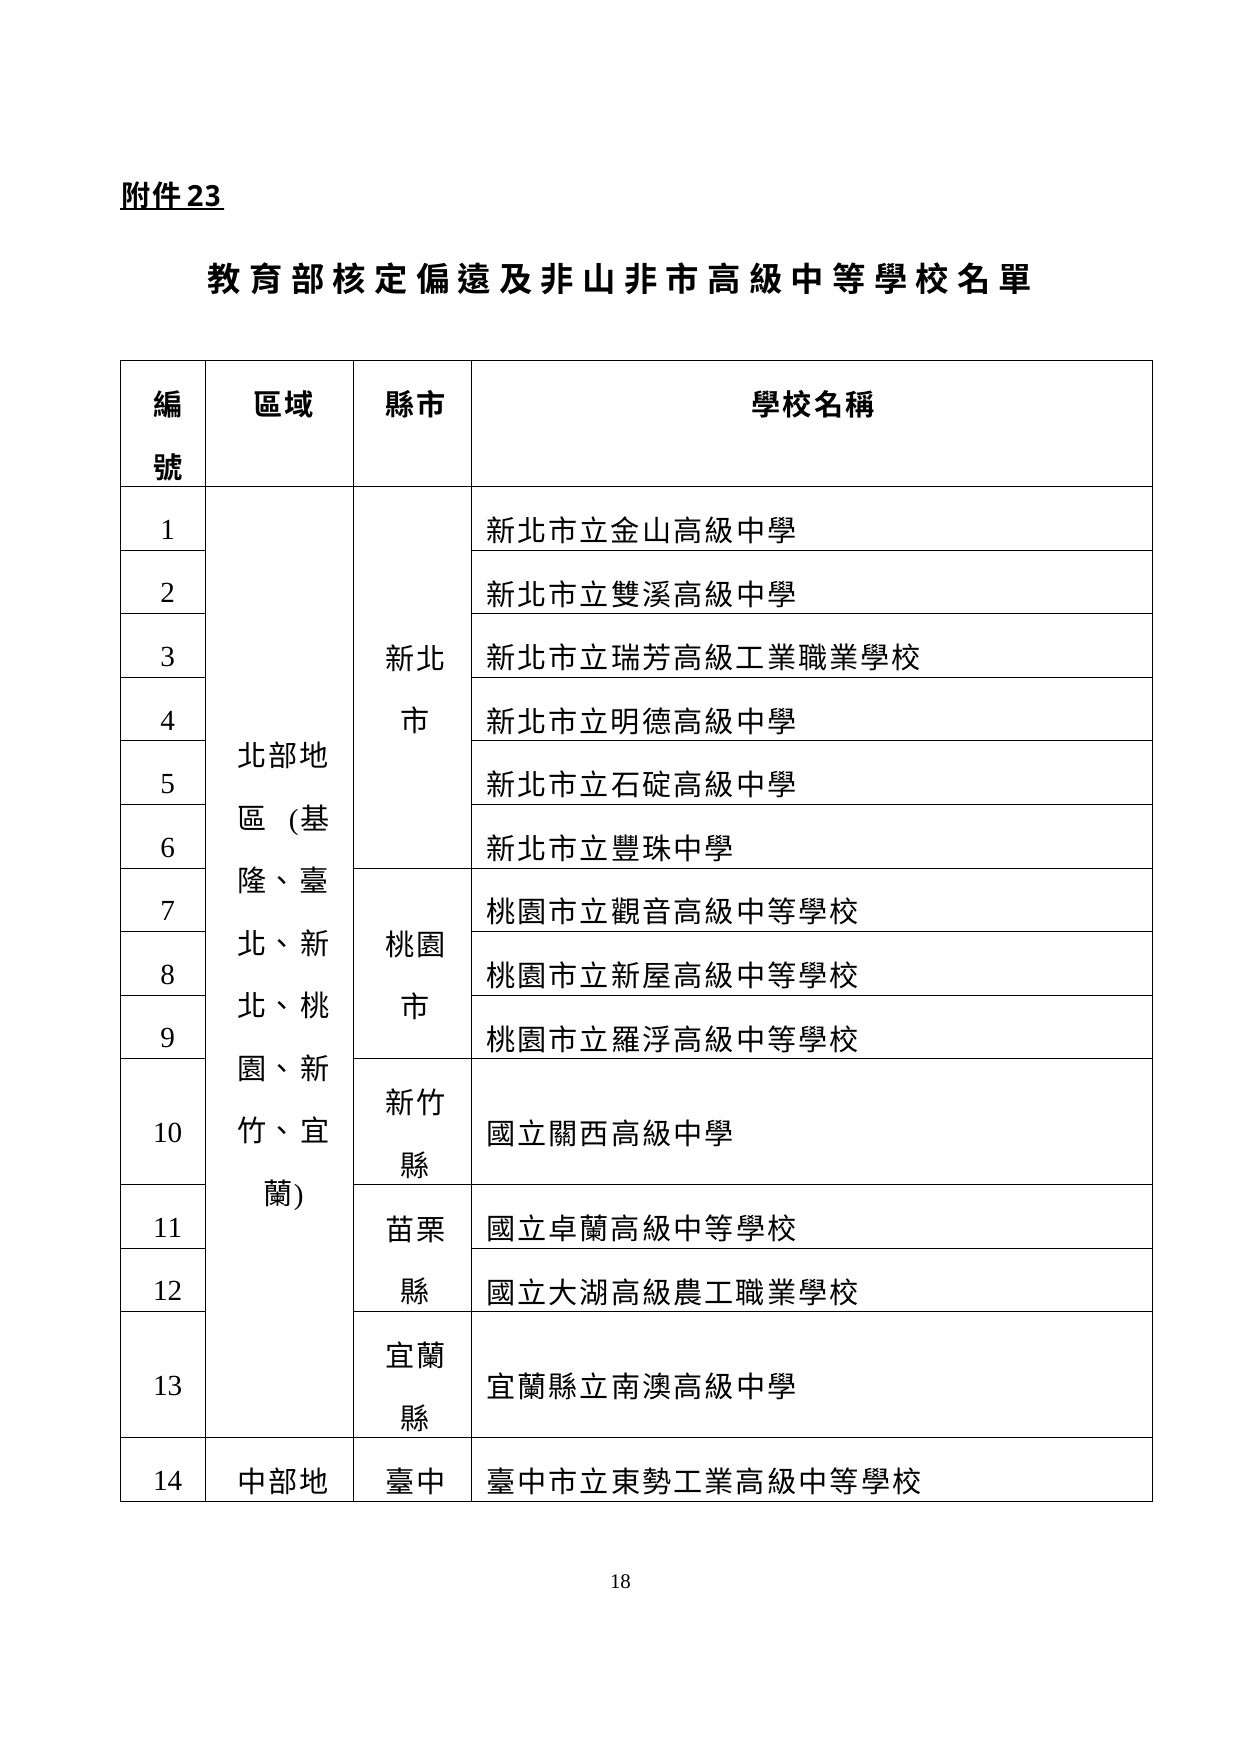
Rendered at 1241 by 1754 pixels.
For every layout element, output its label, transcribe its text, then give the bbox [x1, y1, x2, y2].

table_cell 新北市立金山高級中學 [472, 487, 1152, 550]
table_cell 中部地 [206, 1438, 353, 1501]
table_cell 3 [121, 614, 205, 677]
table_cell 北部地區 (基隆、臺北、新北、桃園、新竹、宜蘭) [206, 487, 353, 1437]
table_cell 桃園市立新屋高級中等學校 [472, 932, 1152, 994]
table_cell 苗栗縣 [354, 1185, 471, 1311]
table_cell 新北市立雙溪高級中學 [472, 551, 1152, 613]
table_cell 臺中市立東勢工業高級中等學校 [472, 1438, 1152, 1501]
table_cell 國立大湖高級農工職業學校 [472, 1249, 1152, 1311]
table_cell 國立關西高級中學 [472, 1059, 1152, 1184]
text 附件23 [120, 110, 1120, 235]
table_cell 國立卓蘭高級中等學校 [472, 1185, 1152, 1248]
table_cell 1 [121, 487, 205, 550]
table_header 區域 [206, 361, 353, 486]
table_cell 7 [121, 869, 205, 931]
table_header 縣市 [354, 361, 471, 486]
table_cell 9 [121, 996, 205, 1058]
table_cell 5 [121, 741, 205, 804]
table_cell 新北市立石碇高級中學 [472, 741, 1152, 804]
table_header 編號 [121, 361, 205, 486]
table_cell 新竹縣 [354, 1059, 471, 1184]
table_cell 桃園市 [354, 869, 471, 1058]
table_cell 4 [121, 678, 205, 740]
table_cell 2 [121, 551, 205, 613]
table_cell 臺中 [354, 1438, 471, 1501]
table_cell 新北市立豐珠中學 [472, 805, 1152, 867]
table_cell 6 [121, 805, 205, 867]
table_cell 桃園市立羅浮高級中等學校 [472, 996, 1152, 1058]
table_cell 13 [121, 1312, 205, 1437]
text 教育部核定偏遠及非山非市高級中等學校名單 [120, 235, 1120, 298]
table_cell 新北市立明德高級中學 [472, 678, 1152, 740]
table_cell 10 [121, 1059, 205, 1184]
table_cell 11 [121, 1185, 205, 1248]
table_cell 14 [121, 1438, 205, 1501]
table_cell 新北市 [354, 487, 471, 867]
table_cell 宜蘭縣 [354, 1312, 471, 1437]
table_cell 桃園市立觀音高級中等學校 [472, 869, 1152, 931]
table_header 學校名稱 [472, 361, 1152, 486]
table_cell 新北市立瑞芳高級工業職業學校 [472, 614, 1152, 677]
table_cell 8 [121, 932, 205, 994]
table_cell 12 [121, 1249, 205, 1311]
table_cell 宜蘭縣立南澳高級中學 [472, 1312, 1152, 1437]
